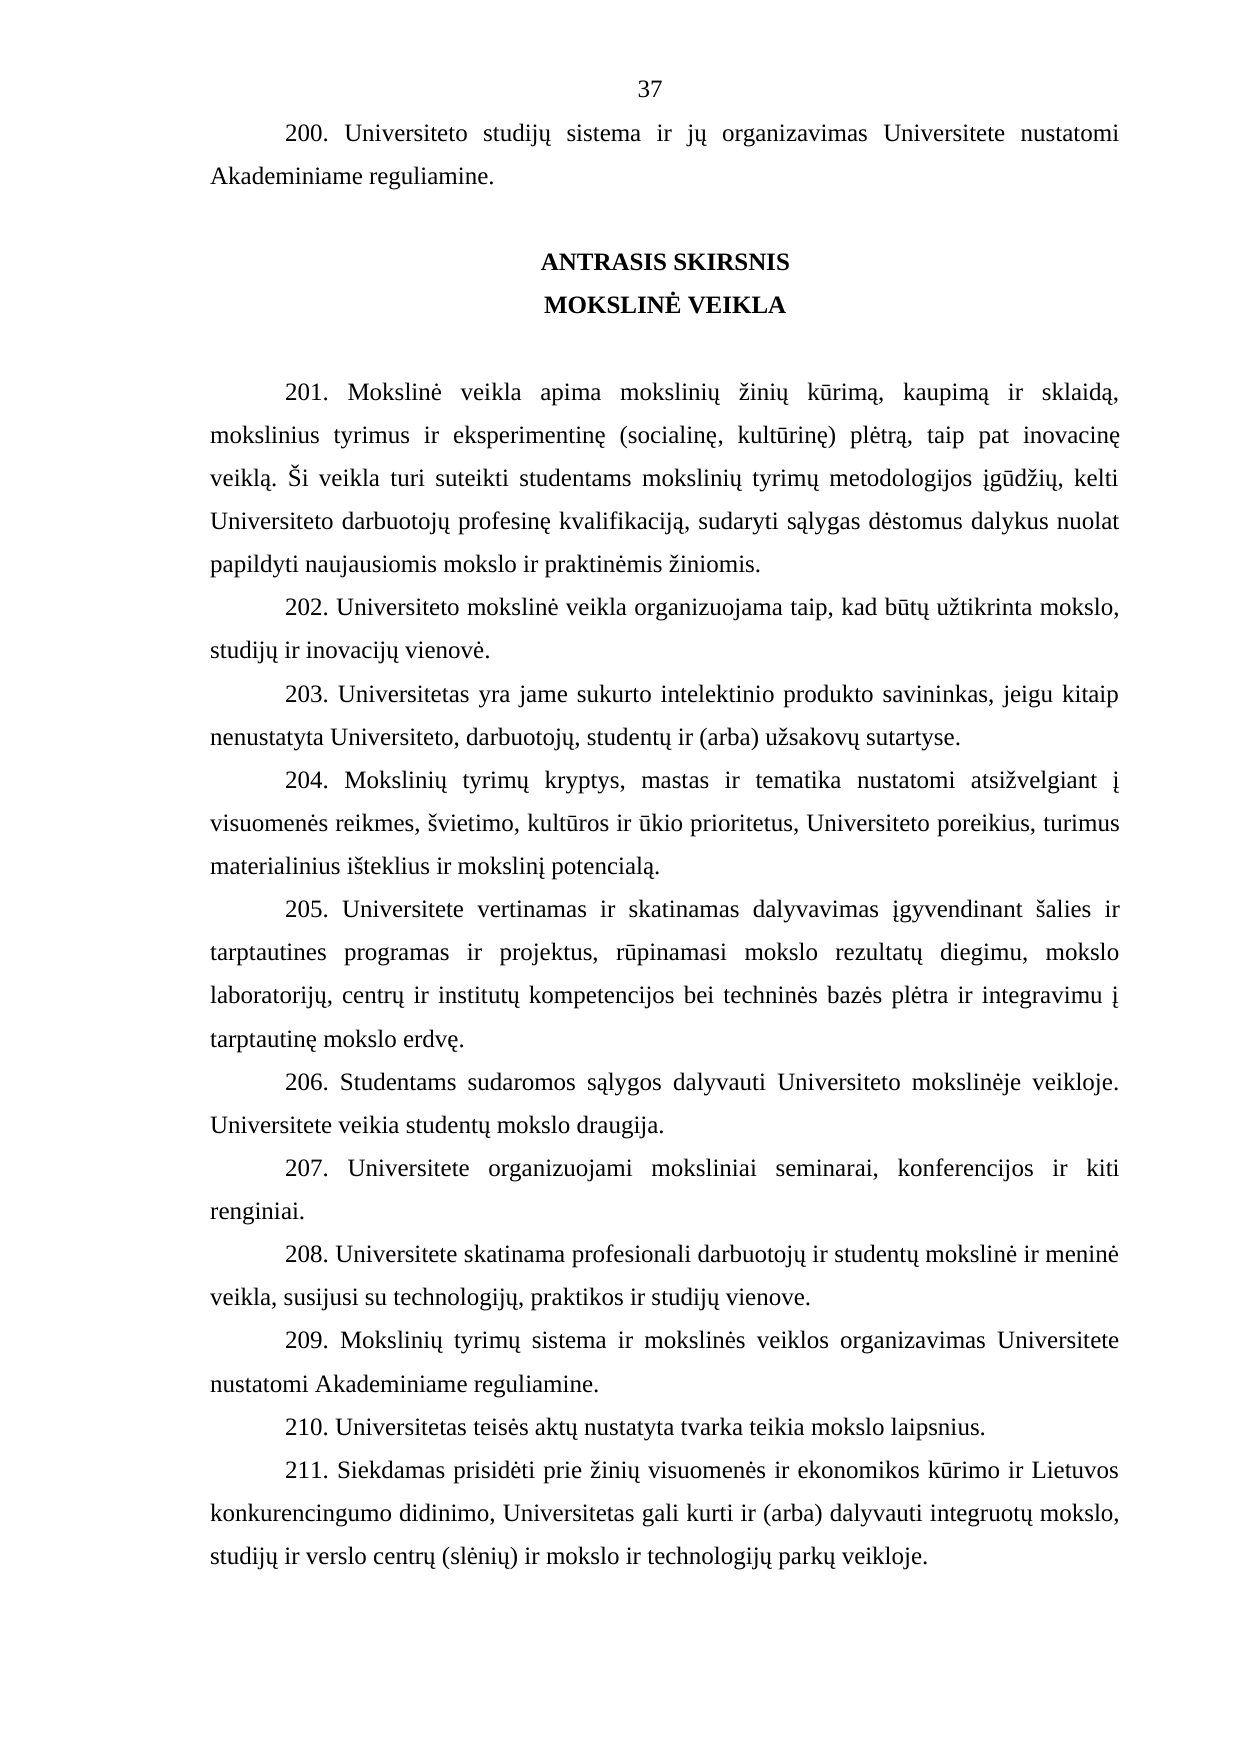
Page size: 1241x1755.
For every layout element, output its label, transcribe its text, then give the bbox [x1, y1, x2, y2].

text 205. Universitete vertinamas ir skatinamas dalyvavimas įgyvendinant šalies ir tarptautines programas ir projektus, rūpinamasi mokslo rezultatų diegimu, mokslo laboratorijų, centrų ir institutų kompetencijos bei techninės bazės plėtra ir integravimu į tarptautinę mokslo erdvę. [210, 894, 1120, 1052]
text 211. Siekdamas prisidėti prie žinių visuomenės ir ekonomikos kūrimo ir Lietuvos konkurencingumo didinimo, Universitetas gali kurti ir (arba) dalyvauti integruotų mokslo, studijų ir verslo centrų (slėnių) ir mokslo ir technologijų parkų veikloje. [210, 1455, 1120, 1570]
text 204. Mokslinių tyrimų kryptys, mastas ir tematika nustatomi atsižvelgiant į visuomenės reikmes, švietimo, kultūros ir ūkio prioritetus, Universiteto poreikius, turimus materialinius išteklius ir mokslinį potencialą. [210, 765, 1120, 880]
text 201. Mokslinė veikla apima mokslinių žinių kūrimą, kaupimą ir sklaidą, mokslinius tyrimus ir eksperimentinę (socialinę, kultūrinę) plėtrą, taip pat inovacinę veiklą. Ši veikla turi suteikti studentams mokslinių tyrimų metodologijos įgūdžių, kelti Universiteto darbuotojų profesinę kvalifikaciją, sudaryti sąlygas dėstomus dalykus nuolat papildyti naujausiomis mokslo ir praktinėmis žiniomis. [210, 377, 1120, 578]
text 210. Universitetas teisės aktų nustatyta tvarka teikia mokslo laipsnius. [210, 1412, 1120, 1441]
text antrasis SKIRSNIS [210, 247, 1120, 276]
text 209. Mokslinių tyrimų sistema ir mokslinės veiklos organizavimas Universitete nustatomi Akademiniame reguliamine. [210, 1326, 1120, 1397]
text 202. Universiteto mokslinė veikla organizuojama taip, kad būtų užtikrinta mokslo, studijų ir inovacijų vienovė. [210, 592, 1120, 664]
text 203. Universitetas yra jame sukurto intelektinio produkto savininkas, jeigu kitaip nenustatyta Universiteto, darbuotojų, studentų ir (arba) užsakovų sutartyse. [210, 679, 1120, 751]
text 200. Universiteto studijų sistema ir jų organizavimas Universitete nustatomi Akademiniame reguliamine. [210, 118, 1120, 190]
text 207. Universitete organizuojami moksliniai seminarai, konferencijos ir kiti renginiai. [210, 1153, 1120, 1225]
text MOKSLINĖ VEIKLA [210, 291, 1120, 319]
text 208. Universitete skatinama profesionali darbuotojų ir studentų mokslinė ir meninė veikla, susijusi su technologijų, praktikos ir studijų vienove. [210, 1239, 1120, 1311]
text 206. Studentams sudaromos sąlygos dalyvauti Universiteto mokslinėje veikloje. Universitete veikia studentų mokslo draugija. [210, 1067, 1120, 1139]
